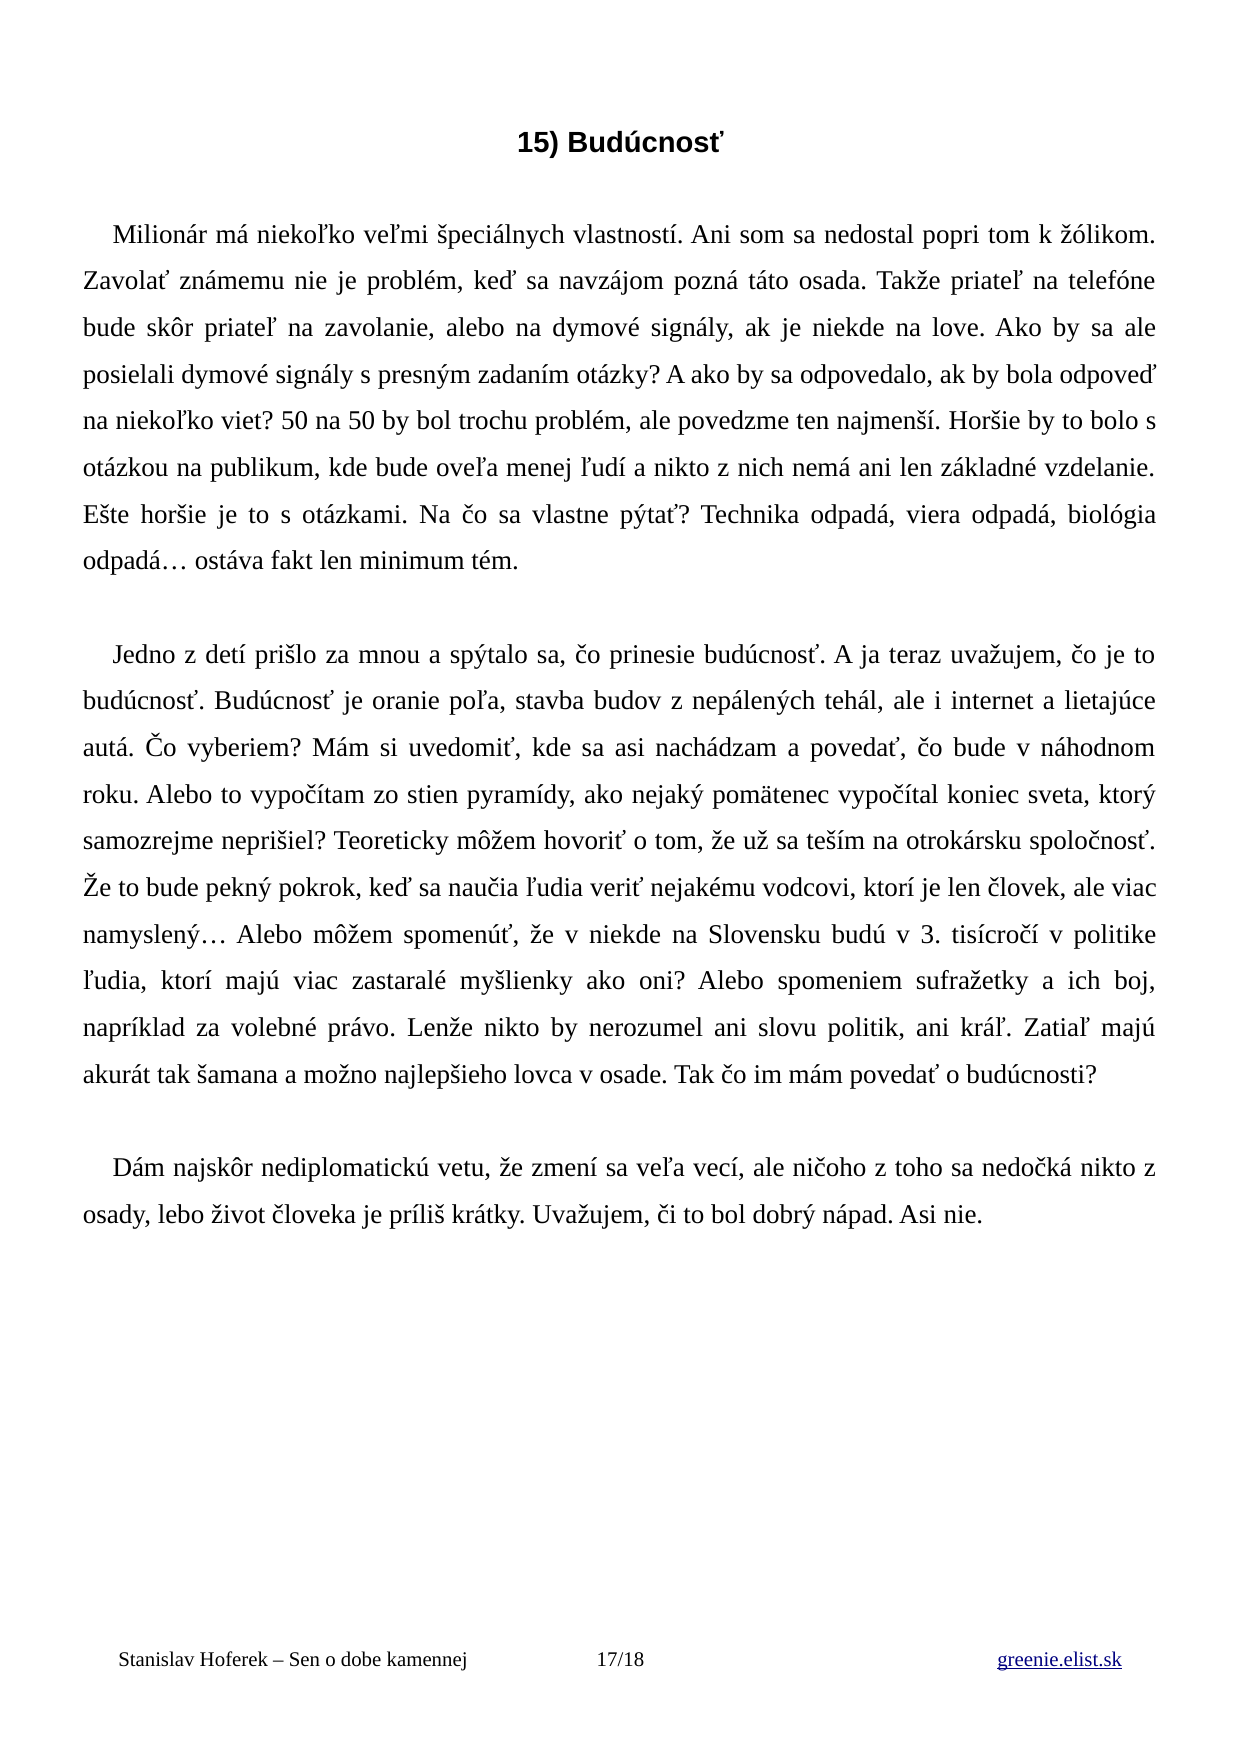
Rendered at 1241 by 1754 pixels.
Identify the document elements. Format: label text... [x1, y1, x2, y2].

subtitle 15) Budúcnosť [83, 125, 1157, 159]
text Milionár má niekoľko veľmi špeciálnych vlastností. Ani som sa nedostal popri tom k žólikom. Zavolať známemu nie je problém, keď sa navzájom pozná táto osada. Takže priateľ na telefóne bude skôr priateľ na zavolanie, alebo na dymové signály, ak je niekde na love. Ako by sa ale posielali dymové signály s presným zadaním otázky? A ako by sa odpovedalo, ak by bola odpoveď na niekoľko viet? 50 na 50 by bol trochu problém, ale povedzme ten najmenší. Horšie by to bolo s otázkou na publikum, kde bude oveľa menej ľudí a nikto z nich nemá ani len základné vzdelanie. Ešte horšie je to s otázkami. Na čo sa vlastne pýtať? Technika odpadá, viera odpadá, biológia odpadá… ostáva fakt len minimum tém. [83, 218, 1157, 576]
text Jedno z detí prišlo za mnou a spýtalo sa, čo prinesie budúcnosť. A ja teraz uvažujem, čo je to budúcnosť. Budúcnosť je oranie poľa, stavba budov z nepálených tehál, ale i internet a lietajúce autá. Čo vyberiem? Mám si uvedomiť, kde sa asi nachádzam a povedať, čo bude v náhodnom roku. Alebo to vypočítam zo stien pyramídy, ako nejaký pomätenec vypočítal koniec sveta, ktorý samozrejme neprišiel? Teoreticky môžem hovoriť o tom, že už sa teším na otrokársku spoločnosť. Že to bude pekný pokrok, keď sa naučia ľudia veriť nejakému vodcovi, ktorí je len človek, ale viac namyslený… Alebo môžem spomenúť, že v niekde na Slovensku budú v 3. tisícročí v politike ľudia, ktorí majú viac zastaralé myšlienky ako oni? Alebo spomeniem sufražetky a ich boj, napríklad za volebné právo. Lenže nikto by nerozumel ani slovu politik, ani kráľ. Zatiaľ majú akurát tak šamana a možno najlepšieho lovca v osade. Tak čo im mám povedať o budúcnosti? [83, 638, 1157, 1089]
text Dám najskôr nediplomatickú vetu, že zmení sa veľa vecí, ale ničoho z toho sa nedočká nikto z osady, lebo život človeka je príliš krátky. Uvažujem, či to bol dobrý nápad. Asi nie. [83, 1151, 1157, 1229]
